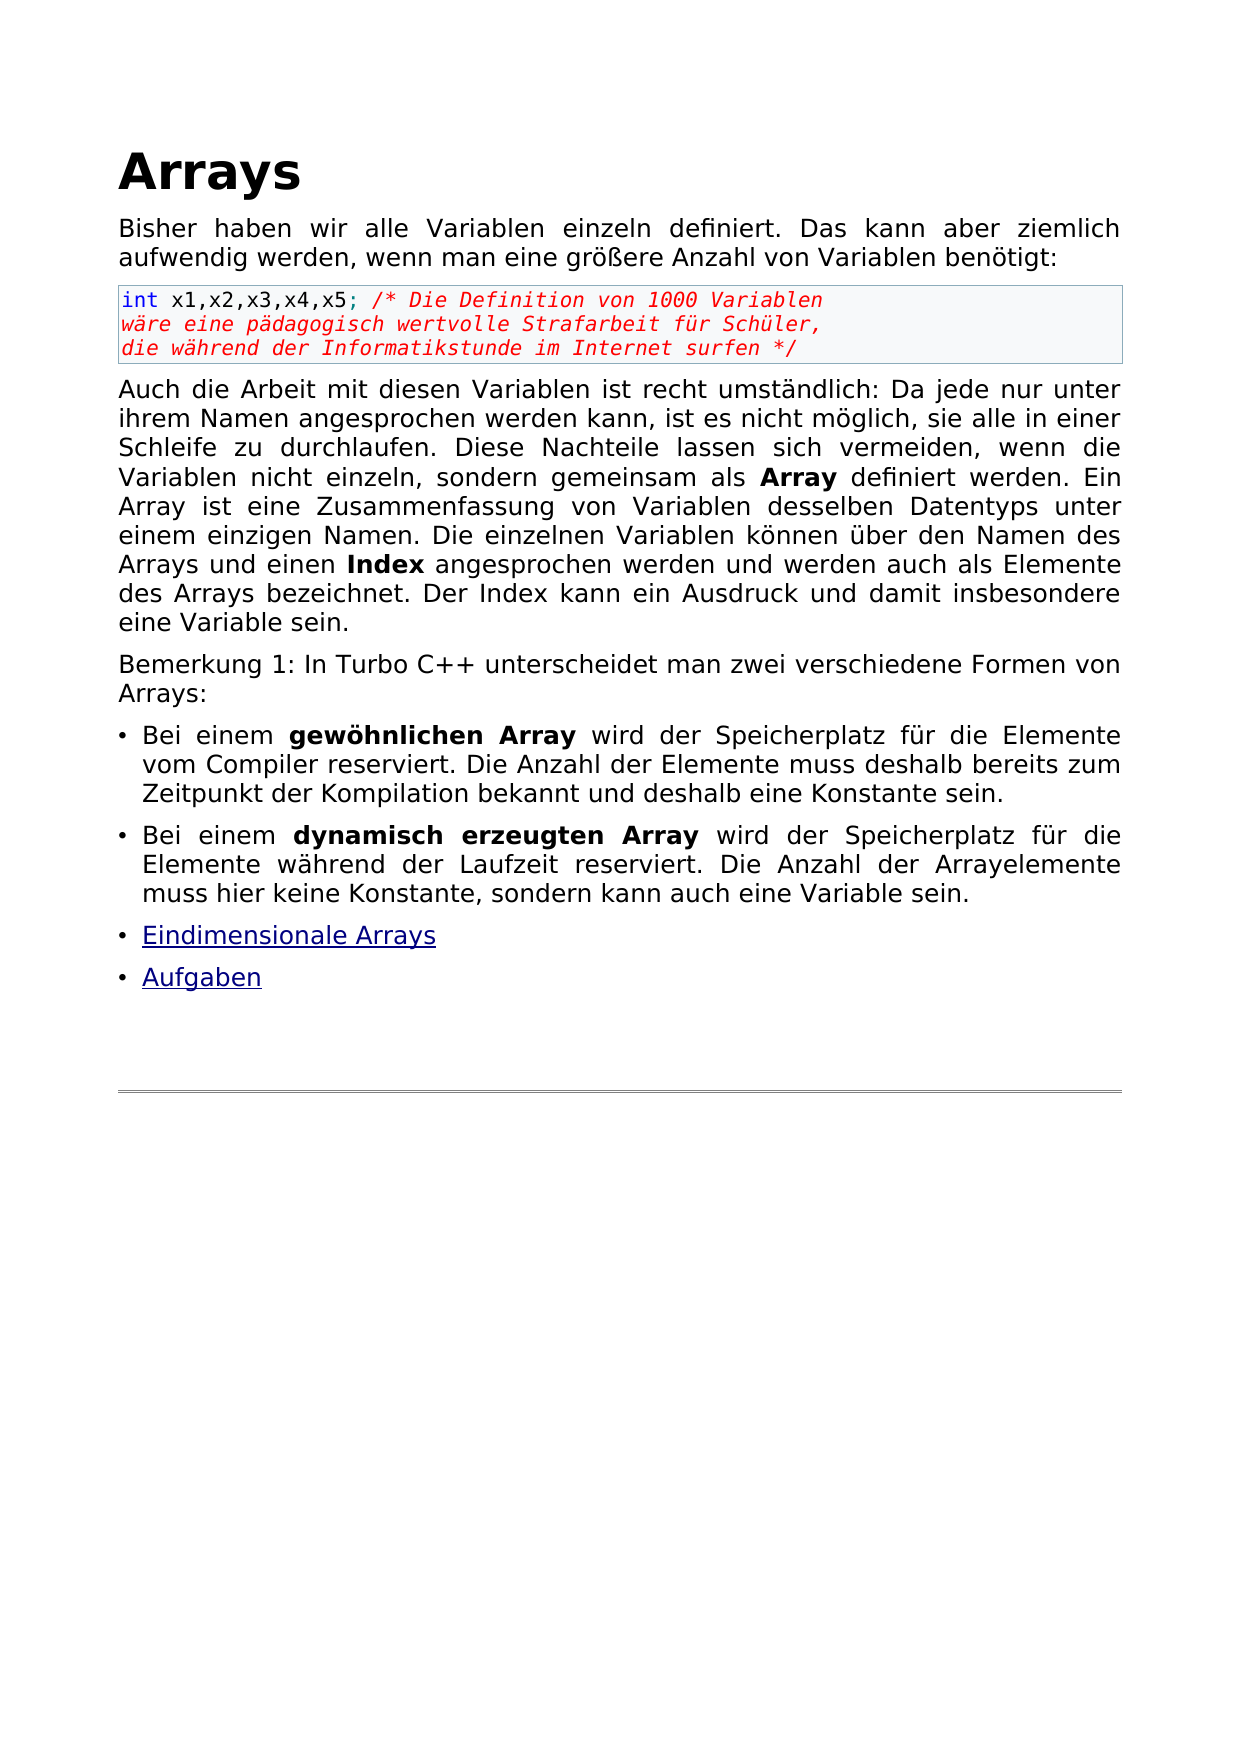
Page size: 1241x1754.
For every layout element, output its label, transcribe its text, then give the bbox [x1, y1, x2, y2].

text Bemerkung 1: In Turbo C++ unterscheidet man zwei verschiedene Formen von Arrays: [118, 650, 1122, 709]
text Bisher haben wir alle Variablen einzeln definiert. Das kann aber ziemlich aufwendig werden, wenn man eine größere Anzahl von Variablen benötigt: [118, 214, 1122, 272]
text Auch die Arbeit mit diesen Variablen ist recht umständlich: Da jede nur unter ihrem Namen angesprochen werden kann, ist es nicht möglich, sie alle in einer Schleife zu durchlaufen. Diese Nachteile lassen sich vermeiden, wenn die Variablen nicht einzeln, sondern gemeinsam als Array definiert werden. Ein Array ist eine Zusammenfassung von Variablen desselben Datentyps unter einem einzigen Namen. Die einzelnen Variablen können über den Namen des Arrays und einen Index angesprochen werden und werden auch als Elemente des Arrays bezeichnet. Der Index kann ein Ausdruck und damit insbesondere eine Variable sein. [118, 375, 1122, 638]
list Aufgaben [118, 963, 1122, 992]
list Bei einem dynamisch erzeugten Array wird der Speicherplatz für die Elemente während der Laufzeit reserviert. Die Anzahl der Arrayelemente muss hier keine Konstante, sondern kann auch eine Variable sein. [118, 821, 1122, 909]
subtitle Arrays [118, 143, 1122, 201]
list Bei einem gewöhnlichen Array wird der Speicherplatz für die Elemente vom Compiler reserviert. Die Anzahl der Elemente muss deshalb bereits zum Zeitpunkt der Kompilation bekannt und deshalb eine Konstante sein. [118, 721, 1122, 809]
text int x1,x2,x3,x4,x5; /* Die Definition von 1000 Variablen wäre eine pädagogisch wertvolle Strafarbeit für Schüler, die während der Informatikstunde im Internet surfen */ [119, 286, 1122, 363]
list Eindimensionale Arrays [118, 921, 1122, 950]
